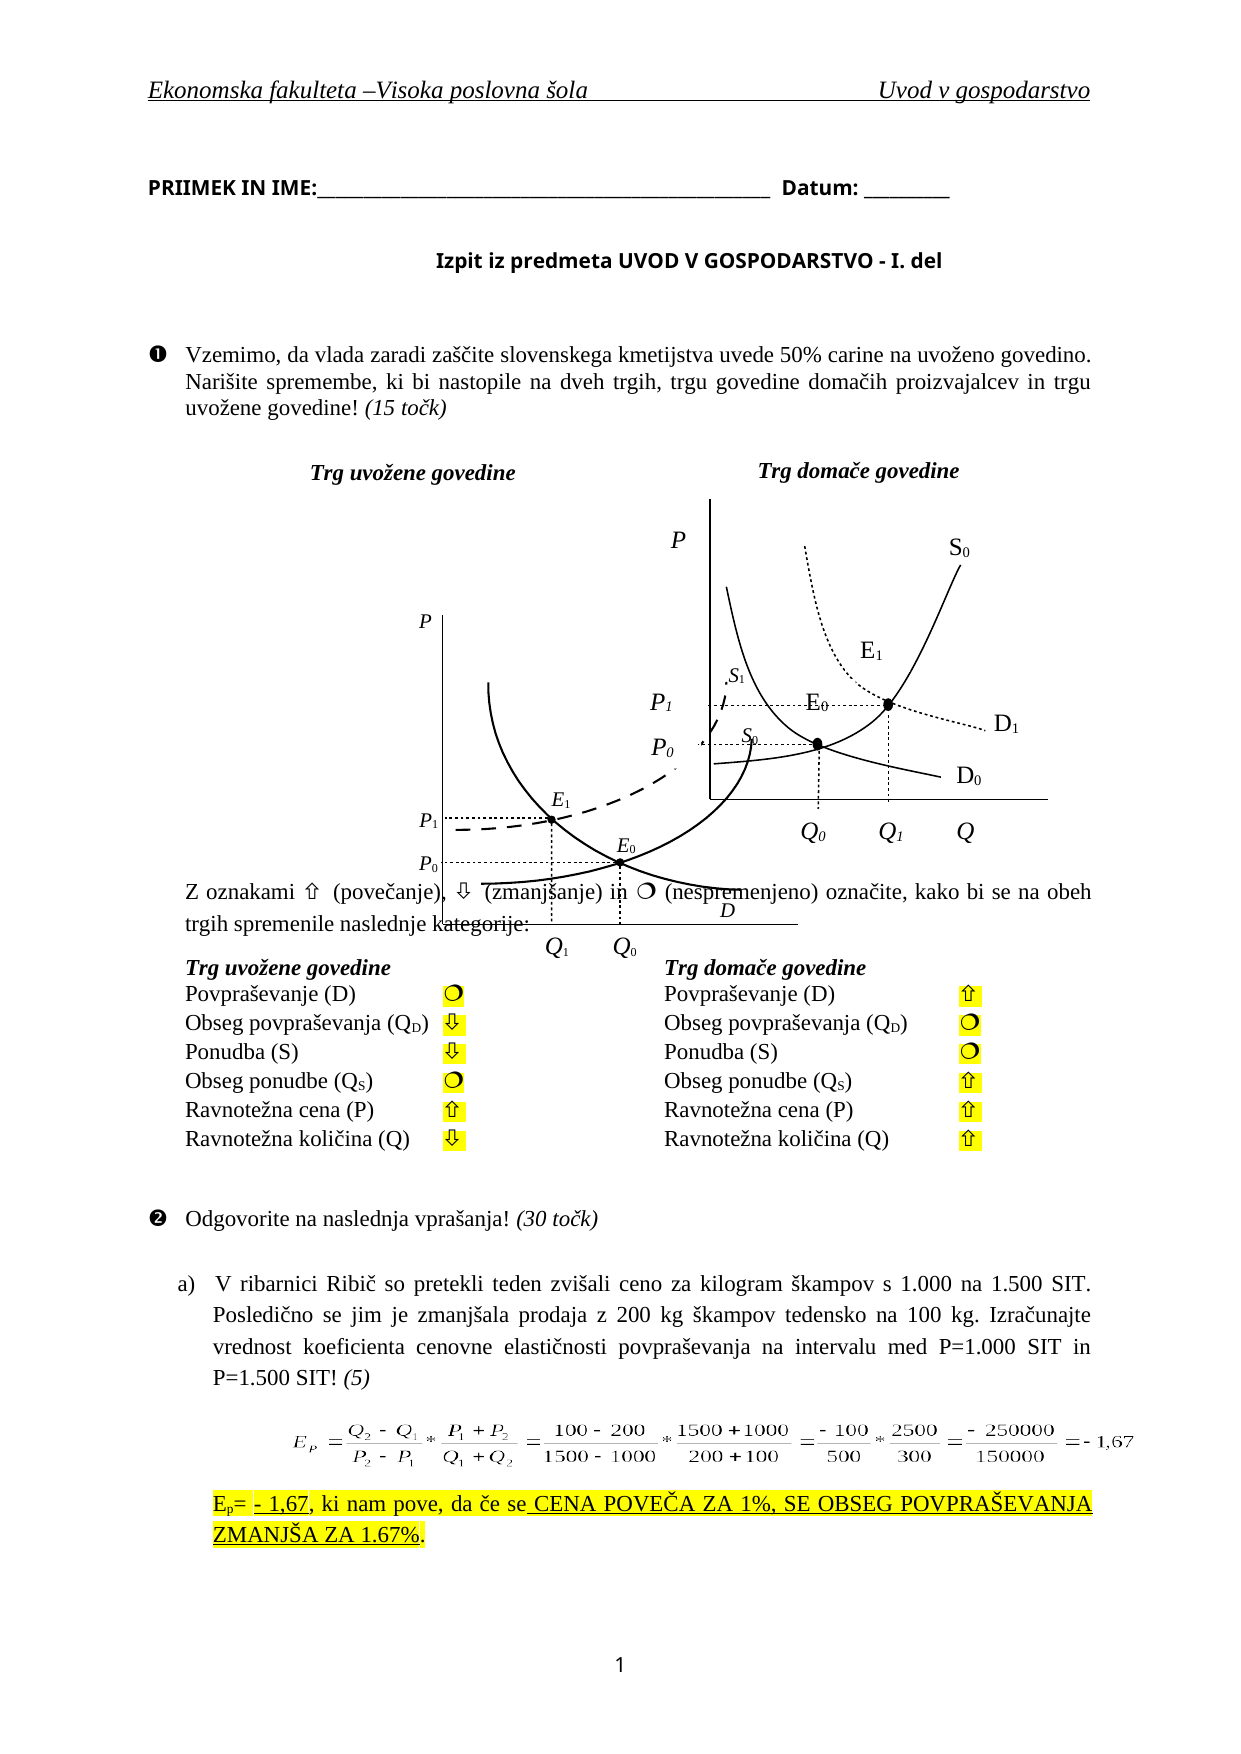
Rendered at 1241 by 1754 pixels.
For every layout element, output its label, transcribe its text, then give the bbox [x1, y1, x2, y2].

text Ponudba (S) ò Ponudba (S) ¦ [185, 1038, 1093, 1064]
text Obseg povpraševanja (QD) ò Obseg povpraševanja (QD) ¦ [185, 1009, 1093, 1036]
text Trg uvožene govedine [309, 459, 518, 485]
text Povpraševanje (D) ¦ Povpraševanje (D) ñ [185, 980, 1093, 1007]
text Z oznakami ñ (povečanje), ò (zmanjšanje) in ¦ (nespremenjeno) označite, kako bi se na obeh trgih spremenile naslednje kategorije: [443, 878, 1093, 936]
text PRIIMEK IN IME:_________________________________________________ Datum: __________ [148, 173, 1093, 201]
text Ravnotežna količina (Q) ò Ravnotežna količina (Q) ñ [185, 1125, 1093, 1151]
text Ravnotežna cena (P) ñ Ravnotežna cena (P) ñ [185, 1096, 1093, 1122]
list Vzemimo, da vlada zaradi zaščite slovenskega kmetijstva uvede 50% carine na uvoženo govedino. Narišite spremembe, ki bi nastopile na dveh trgih, trgu govedine domačih proizvajalcev in trgu uvožene govedine! (15 točk) [148, 341, 1093, 420]
text Trg domače govedine [757, 457, 962, 483]
text Ep= - 1,67, ki nam pove, da če se CENA POVEČA ZA 1%, SE OBSEG POVPRAŠEVANJA ZMANJŠA ZA 1.67%. [213, 1490, 1093, 1548]
list V ribarnici Ribič so pretekli teden zvišali ceno za kilogram škampov s 1.000 na 1.500 SIT. Posledično se jim je zmanjšala prodaja z 200 kg škampov tedensko na 100 kg. Izračunajte vrednost koeficienta cenovne elastičnosti povpraševanja na intervalu med P=1.000 SIT in P=1.500 SIT! (5) [177, 1269, 1093, 1391]
text Z oznakami ñ (povečanje), ò (zmanjšanje) in ¦ (nespremenjeno) označite, kako bi se na obeh trgih spremenile naslednje kategorije: [185, 878, 509, 936]
text Obseg ponudbe (QS) ¦ Obseg ponudbe (QS) ñ [185, 1067, 1093, 1093]
subtitle Izpit iz predmeta UVOD V GOSPODARSTVO - I. del [148, 247, 1093, 275]
list Odgovorite na naslednja vprašanja! (30 točk) [148, 1205, 1093, 1232]
subtitle Trg uvožene govedine Trg domače govedine [185, 954, 1093, 980]
